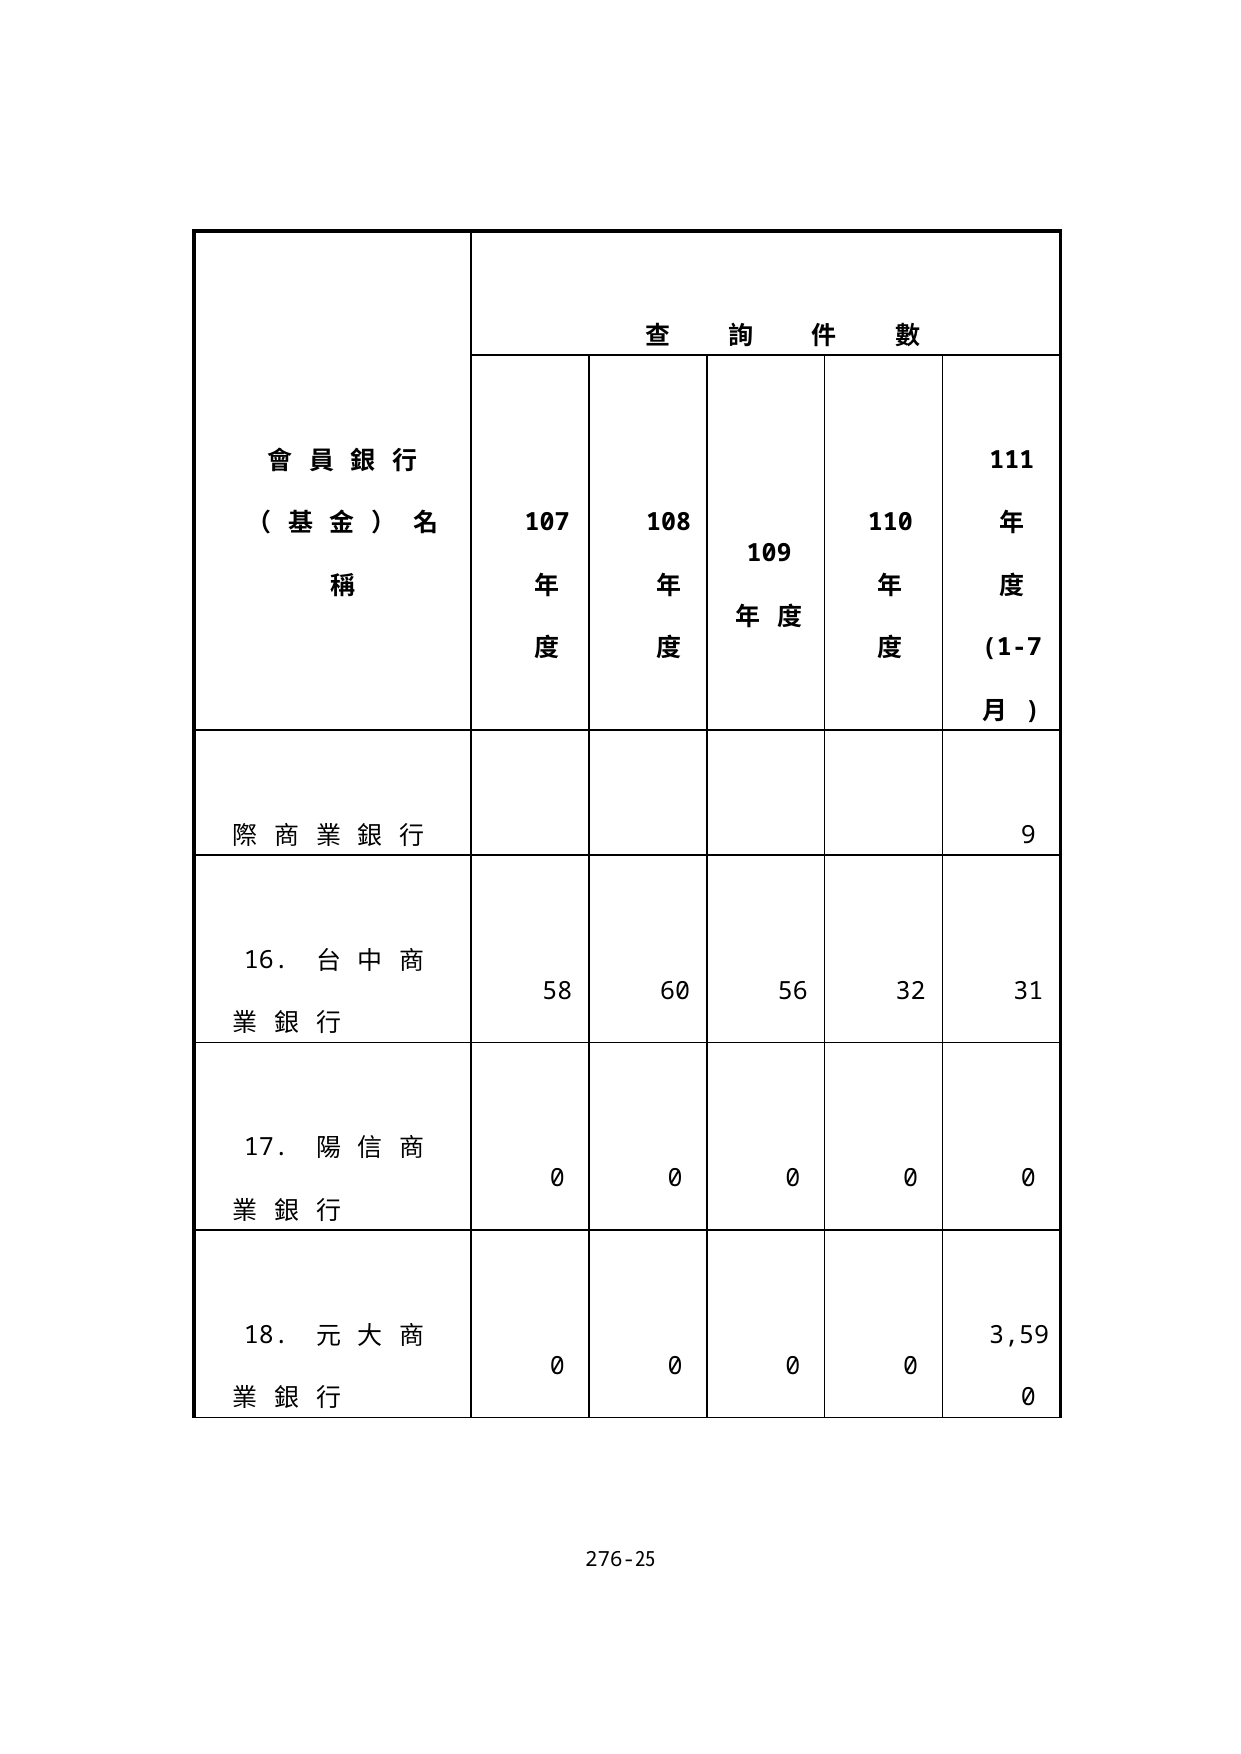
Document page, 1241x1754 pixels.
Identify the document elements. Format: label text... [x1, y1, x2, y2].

table_header 會員銀行（基金）名稱 [196, 233, 470, 729]
table_cell 0 [943, 1043, 1059, 1229]
table_cell 108年度 [590, 356, 706, 729]
table_cell 0 [472, 1231, 588, 1417]
table_cell 110年度 [825, 356, 942, 729]
table_cell [590, 731, 706, 854]
table_cell 58 [472, 856, 588, 1042]
table_cell 60 [590, 856, 706, 1042]
table_cell 18.元大商業銀行 [196, 1231, 470, 1417]
table_cell [825, 731, 942, 854]
table_cell 0 [472, 1043, 588, 1229]
table_cell 0 [825, 1043, 942, 1229]
table_cell 3,590 [943, 1231, 1059, 1417]
table_cell 109年度 [708, 356, 824, 729]
table_cell 0 [825, 1231, 942, 1417]
table_cell 0 [708, 1231, 824, 1417]
table_header 查 詢 件 數 [472, 233, 1059, 354]
table_cell 107年度 [472, 356, 588, 729]
table_cell 111年度 (1-7月) [943, 356, 1059, 729]
table_cell 0 [590, 1043, 706, 1229]
table_cell 0 [708, 1043, 824, 1229]
table_cell 16.台中商業銀行 [196, 856, 470, 1042]
table_cell [708, 731, 824, 854]
table_cell 32 [825, 856, 942, 1042]
table_cell 56 [708, 856, 824, 1042]
table_cell 31 [943, 856, 1059, 1042]
table_cell 際商業銀行 [196, 731, 470, 854]
table_cell 0 [590, 1231, 706, 1417]
table_cell [472, 731, 588, 854]
table_cell 17.陽信商業銀行 [196, 1043, 470, 1229]
table_cell 9 [943, 731, 1059, 854]
